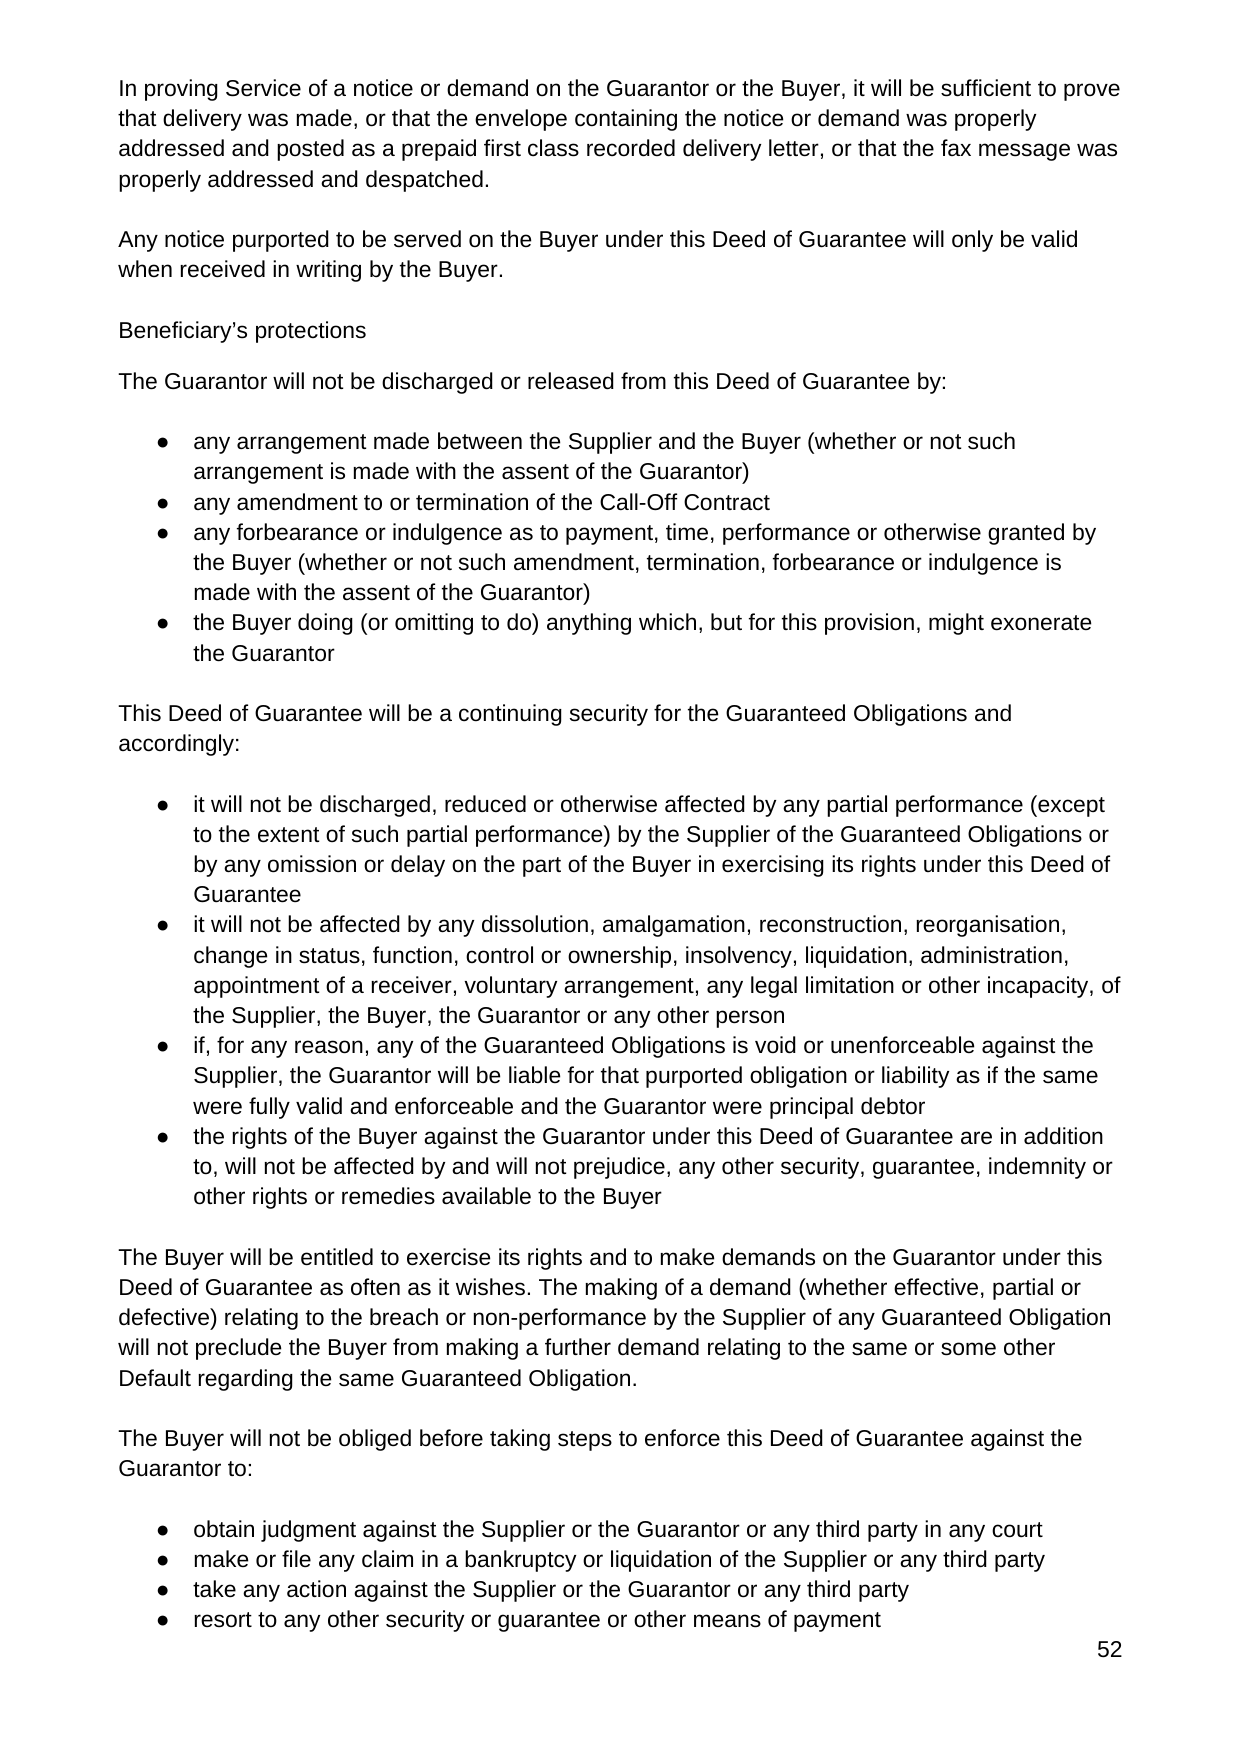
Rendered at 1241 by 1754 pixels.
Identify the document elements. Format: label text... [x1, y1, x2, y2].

text This Deed of Guarantee will be a continuing security for the Guaranteed Obligations and accordingly: [118, 700, 1122, 757]
text Any notice purported to be served on the Buyer under this Deed of Guarantee will only be valid when received in writing by the Buyer. [118, 226, 1122, 283]
text The Guarantor will not be discharged or released from this Deed of Guarantee by: [118, 368, 1122, 394]
list any forbearance or indulgence as to payment, time, performance or otherwise granted by the Buyer (whether or not such amendment, termination, forbearance or indulgence is made with the assent of the Guarantor) [156, 519, 1122, 606]
list if, for any reason, any of the Guaranteed Obligations is void or unenforceable against the Supplier, the Guarantor will be liable for that purported obligation or liability as if the same were fully valid and enforceable and the Guarantor were principal debtor [156, 1032, 1122, 1119]
list any arrangement made between the Supplier and the Buyer (whether or not such arrangement is made with the assent of the Guarantor) [156, 428, 1122, 485]
text Beneficiary’s protections [118, 317, 1122, 343]
text The Buyer will be entitled to exercise its rights and to make demands on the Guarantor under this Deed of Guarantee as often as it wishes. The making of a demand (whether effective, partial or defective) relating to the breach or non-performance by the Supplier of any Guaranteed Obligation will not preclude the Buyer from making a further demand relating to the same or some other Default regarding the same Guaranteed Obligation. [118, 1244, 1122, 1391]
list the Buyer doing (or omitting to do) anything which, but for this provision, might exonerate the Guarantor [156, 609, 1122, 666]
list make or file any claim in a bankruptcy or liquidation of the Supplier or any third party [156, 1546, 1122, 1572]
list it will not be affected by any dissolution, amalgamation, reconstruction, reorganisation, change in status, function, control or ownership, insolvency, liquidation, administration, appointment of a receiver, voluntary arrangement, any legal limitation or other incapacity, of the Supplier, the Buyer, the Guarantor or any other person [156, 911, 1122, 1028]
text In proving Service of a notice or demand on the Guarantor or the Buyer, it will be sufficient to prove that delivery was made, or that the envelope containing the notice or demand was properly addressed and posted as a prepaid first class recorded delivery letter, or that the fax message was properly addressed and despatched. [118, 75, 1122, 192]
list resort to any other security or guarantee or other means of payment [156, 1606, 1122, 1633]
list the rights of the Buyer against the Guarantor under this Deed of Guarantee are in addition to, will not be affected by and will not prejudice, any other security, guarantee, indemnity or other rights or remedies available to the Buyer [156, 1123, 1122, 1210]
text The Buyer will not be obliged before taking steps to enforce this Deed of Guarantee against the Guarantor to: [118, 1425, 1122, 1482]
list obtain judgment against the Supplier or the Guarantor or any third party in any court [156, 1516, 1122, 1542]
list take any action against the Supplier or the Guarantor or any third party [156, 1576, 1122, 1602]
list any amendment to or termination of the Call-Off Contract [156, 488, 1122, 515]
list it will not be discharged, reduced or otherwise affected by any partial performance (except to the extent of such partial performance) by the Supplier of the Guaranteed Obligations or by any omission or delay on the part of the Buyer in exercising its rights under this Deed of Guarantee [156, 791, 1122, 908]
